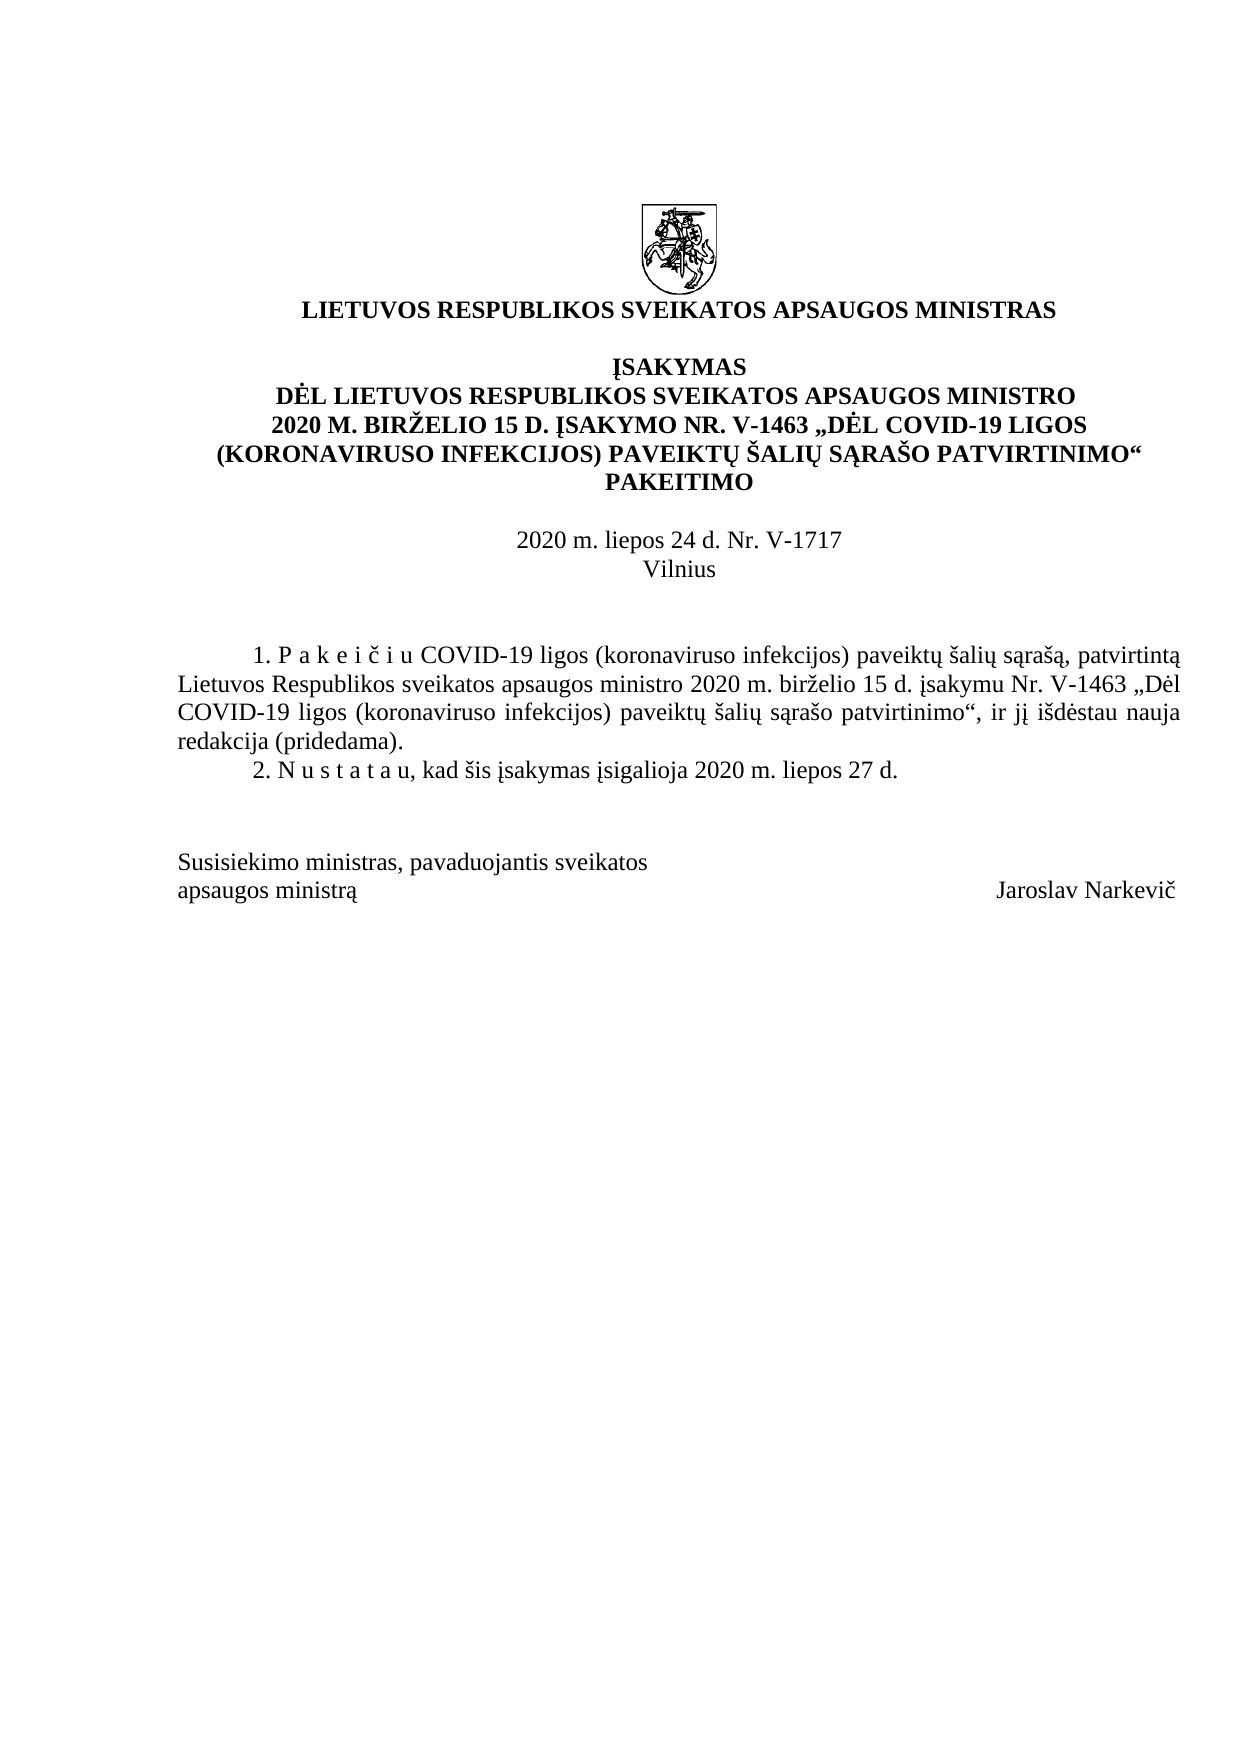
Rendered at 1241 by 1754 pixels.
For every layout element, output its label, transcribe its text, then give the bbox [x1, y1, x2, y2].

text apsaugos ministrą Jaroslav Narkevič [177, 875, 1181, 904]
text ĮSAKYMAS [177, 352, 1181, 381]
text 1. P a k e i č i u COVID-19 ligos (koronaviruso infekcijos) paveiktų šalių sąrašą, patvirtintą Lietuvos Respublikos sveikatos apsaugos ministro 2020 m. birželio 15 d. įsakymu Nr. V-1463 „Dėl COVID-19 ligos (koronaviruso infekcijos) paveiktų šalių sąrašo patvirtinimo“, ir jį išdėstau nauja redakcija (pridedama). [177, 640, 1181, 755]
text 2020 m. liepos 24 d. Nr. V-1717 [177, 525, 1181, 554]
text 2. N u s t a t a u, kad šis įsakymas įsigalioja 2020 m. liepos 27 d. [177, 755, 1181, 784]
text Susisiekimo ministras, pavaduojantis sveikatos [177, 847, 1181, 875]
text Dėl LIETUVOS RESPUBLIKOS SVEIKATOS APSAUGOS MINISTRO 2020 m. birželio 15 d. įsakymO Nr. V-1463 „Dėl COVID-19 ligos (koronaviruso infekcijos) paveiktų šalių sąrašo patvirtinimo“ PAKEITIMO [177, 381, 1181, 496]
text Vilnius [177, 554, 1181, 582]
text LIETUVOS RESPUBLIKOS SVEIKATOS APSAUGOS MINISTRAS [177, 295, 1181, 324]
